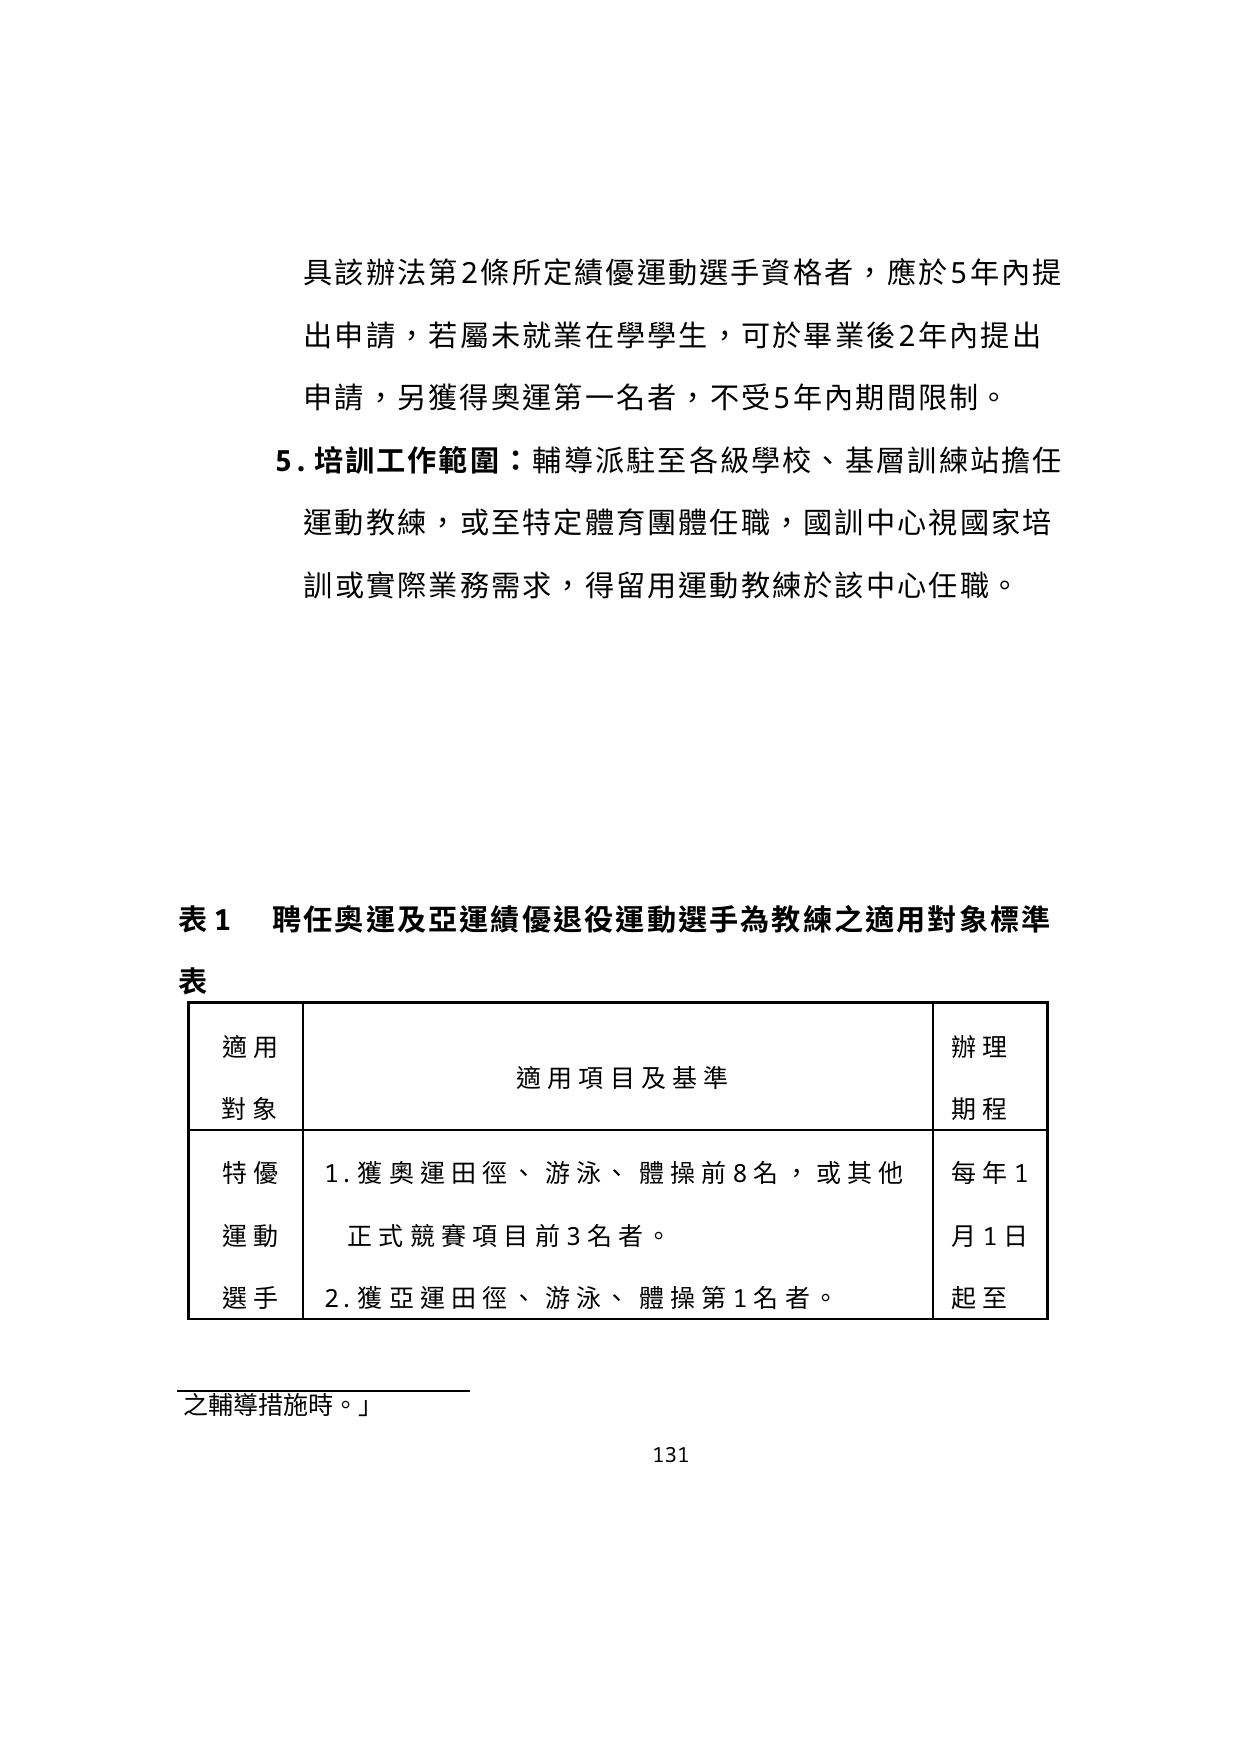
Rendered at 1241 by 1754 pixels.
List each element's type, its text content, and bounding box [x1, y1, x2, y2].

table_cell 1.獲奧運田徑、游泳、體操前8名，或其他正式競賽項目前3名者。 2.獲亞運田徑、游泳、體操第1名者。 [304, 1131, 932, 1318]
table_header 適用項目及基準 [304, 1004, 932, 1129]
text 具該辦法第2條所定績優運動選手資格者，應於5年內提出申請，若屬未就業在學學生，可於畢業後2年內提出申請，另獲得奧運第一名者，不受5年內期間限制。 [266, 229, 1063, 417]
text 績優運動選手就業輔導辦法第6條規定：「績優運動選手符合第二條各款資格，且無第三條所定情形者，得檢附取得第二條各款資格之證明文件、資料，向中央主管機關申請就業輔導；同一資格申請就業輔導，以一次為限。」、「前項申請，應於取得第二條各款資格後五年內提出。但有下列情形之一者，不受五年期間之限制：一、獲得奧運第一名。二、未就業之在學學生，得於畢業後二年內申請。三、本辦法中華民國一百零九年九月二十八日修正施行前，已依修正前第四條第一款第四目輔導至各級學校擔任運動教練，或已由國訓中心依國家運動訓練中心運動教練聘任計畫聘任之運動教練，並繼續任職者，於申請第四條第一項第六款之輔導措施時。」 [177, 1391, 1063, 1421]
text 5.培訓工作範圍：輔導派駐至各級學校、基層訓練站擔任運動教練，或至特定體育團體任職，國訓中心視國家培訓或實際業務需求，得留用運動教練於該中心任職。 [266, 417, 1063, 604]
table_cell 每年1月1日起至 [934, 1131, 1046, 1318]
text 表1 聘任奧運及亞運績優退役運動選手為教練之適用對象標準表 [177, 876, 1063, 1001]
table_cell 特優運動選手 [190, 1131, 302, 1318]
table_header 適用對象 [190, 1004, 302, 1129]
table_header 辦理期程 [934, 1004, 1046, 1129]
